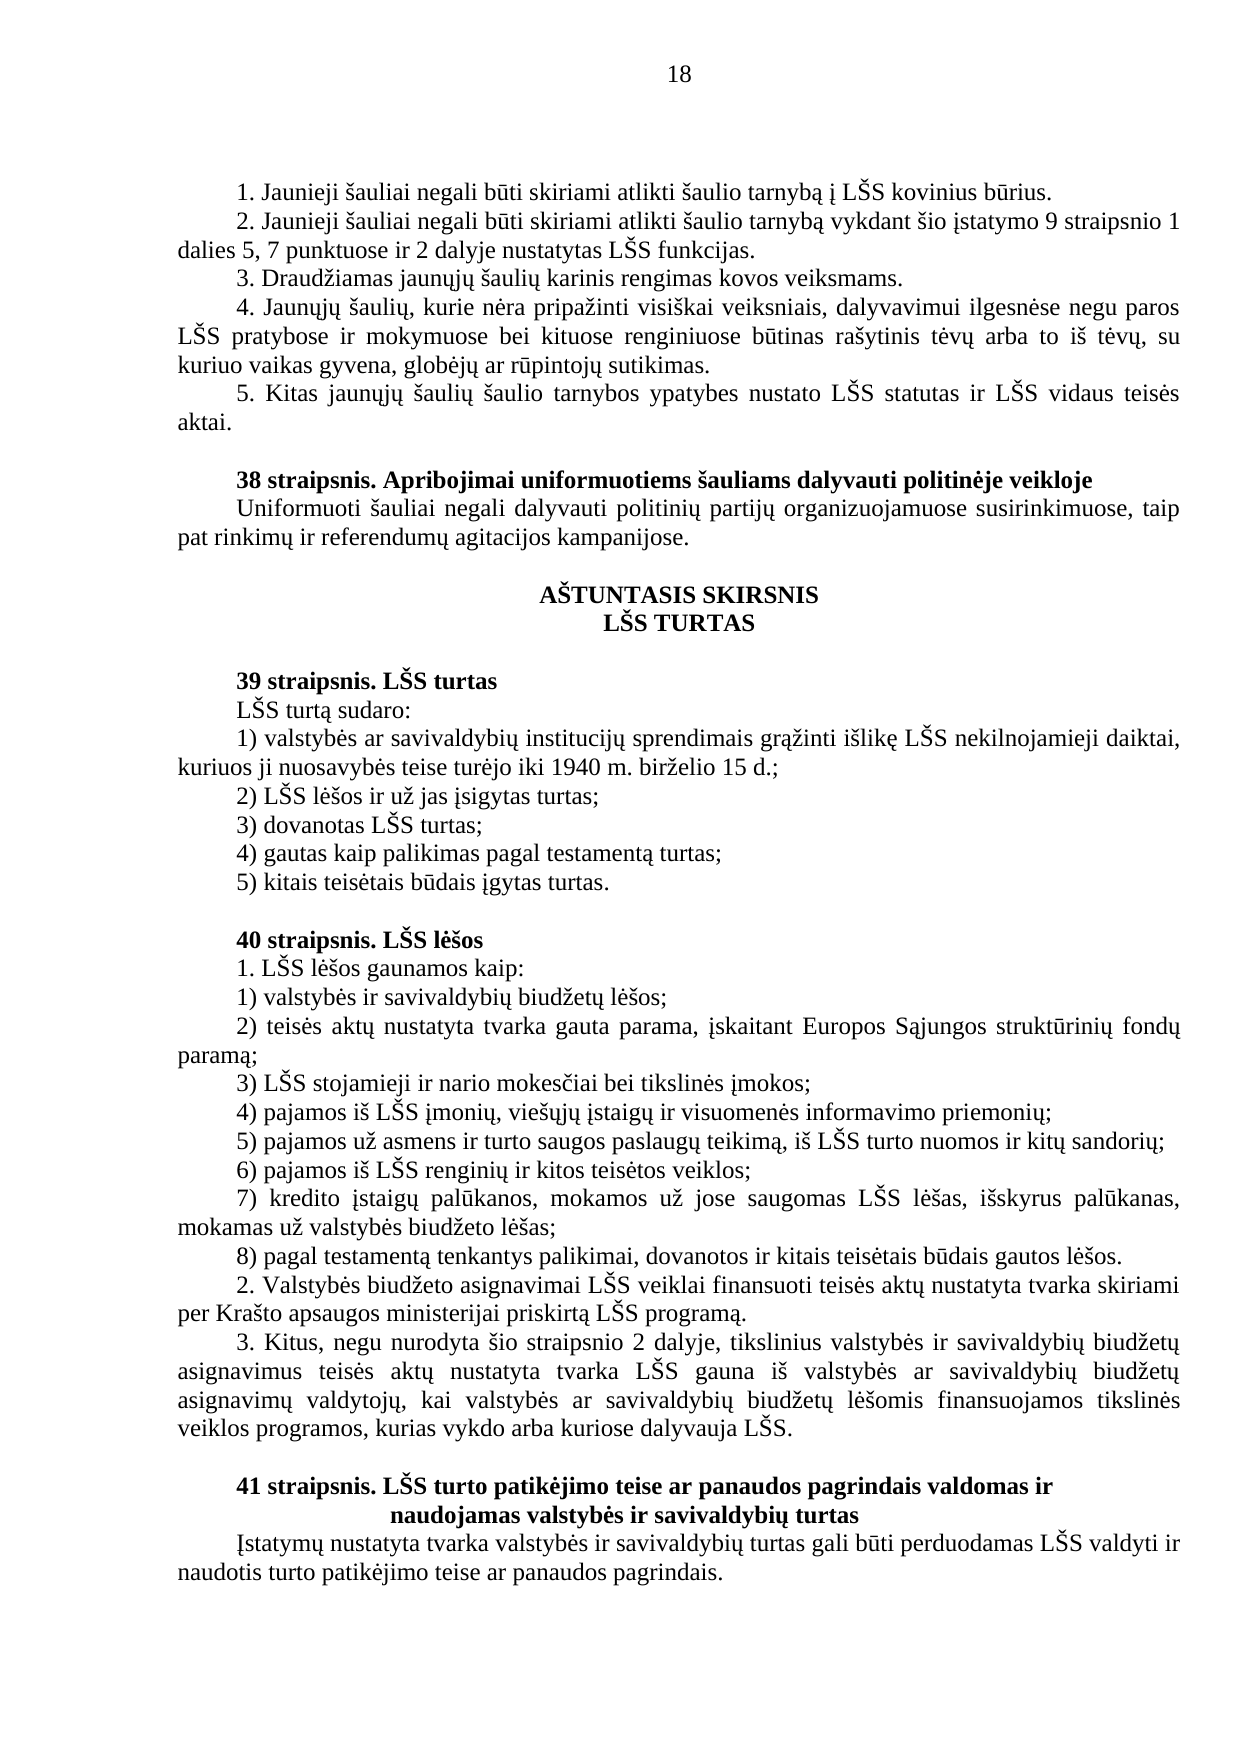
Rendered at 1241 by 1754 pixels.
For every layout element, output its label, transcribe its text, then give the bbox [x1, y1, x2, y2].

text 1) valstybės ir savivaldybių biudžetų lėšos; [177, 982, 1181, 1011]
text 3) dovanotas LŠS turtas; [177, 810, 1181, 838]
text 8) pagal testamentą tenkantys palikimai, dovanotos ir kitais teisėtais būdais gautos lėšos. [177, 1241, 1181, 1270]
text 39 straipsnis. LŠS turtas [177, 666, 1181, 695]
text 38 straipsnis. Apribojimai uniformuotiems šauliams dalyvauti politinėje veikloje [236, 465, 1181, 493]
text 4. Jaunųjų šaulių, kurie nėra pripažinti visiškai veiksniais, dalyvavimui ilgesnėse negu paros LŠS pratybose ir mokymuose bei kituose renginiuose būtinas rašytinis tėvų arba to iš tėvų, su kuriuo vaikas gyvena, globėjų ar rūpintojų sutikimas. [177, 292, 1181, 378]
text Įstatymų nustatyta tvarka valstybės ir savivaldybių turtas gali būti perduodamas LŠS valdyti ir naudotis turto patikėjimo teise ar panaudos pagrindais. [177, 1528, 1181, 1586]
text Uniformuoti šauliai negali dalyvauti politinių partijų organizuojamuose susirinkimuose, taip pat rinkimų ir referendumų agitacijos kampanijose. [177, 493, 1181, 551]
text 3. Kitus, negu nurodyta šio straipsnio 2 dalyje, tikslinius valstybės ir savivaldybių biudžetų asignavimus teisės aktų nustatyta tvarka LŠS gauna iš valstybės ar savivaldybių biudžetų asignavimų valdytojų, kai valstybės ar savivaldybių biudžetų lėšomis finansuojamos tikslinės veiklos programos, kurias vykdo arba kuriose dalyvauja LŠS. [177, 1327, 1181, 1442]
text AŠTUNTASIS SKIRSNIS [177, 580, 1181, 608]
text 2. Valstybės biudžeto asignavimai LŠS veiklai finansuoti teisės aktų nustatyta tvarka skiriami per Krašto apsaugos ministerijai priskirtą LŠS programą. [177, 1270, 1181, 1327]
text 6) pajamos iš LŠS renginių ir kitos teisėtos veiklos; [177, 1155, 1181, 1183]
text 7) kredito įstaigų palūkanos, mokamos už jose saugomas LŠS lėšas, išskyrus palūkanas, mokamas už valstybės biudžeto lėšas; [177, 1183, 1181, 1241]
text 3. Draudžiamas jaunųjų šaulių karinis rengimas kovos veiksmams. [177, 263, 1181, 292]
text 2) LŠS lėšos ir už jas įsigytas turtas; [177, 781, 1181, 810]
text 41 straipsnis. LŠS turto patikėjimo teise ar panaudos pagrindais valdomas ir naudojamas valstybės ir savivaldybių turtas [236, 1471, 1181, 1528]
text LŠS turtą sudaro: [177, 695, 1181, 723]
text 3) LŠS stojamieji ir nario mokesčiai bei tikslinės įmokos; [177, 1068, 1181, 1097]
text 5) kitais teisėtais būdais įgytas turtas. [177, 867, 1181, 896]
text 4) pajamos iš LŠS įmonių, viešųjų įstaigų ir visuomenės informavimo priemonių; [177, 1097, 1181, 1126]
text 5) pajamos už asmens ir turto saugos paslaugų teikimą, iš LŠS turto nuomos ir kitų sandorių; [177, 1126, 1181, 1155]
text 1) valstybės ar savivaldybių institucijų sprendimais grąžinti išlikę LŠS nekilnojamieji daiktai, kuriuos ji nuosavybės teise turėjo iki 1940 m. birželio 15 d.; [177, 723, 1181, 781]
text 2) teisės aktų nustatyta tvarka gauta parama, įskaitant Europos Sąjungos struktūrinių fondų paramą; [177, 1011, 1181, 1068]
text 1. LŠS lėšos gaunamos kaip: [177, 953, 1181, 982]
text 40 straipsnis. LŠS lėšos [177, 925, 1181, 953]
text 4) gautas kaip palikimas pagal testamentą turtas; [177, 838, 1181, 867]
text LŠS TURTAS [177, 608, 1181, 637]
text 2. Jaunieji šauliai negali būti skiriami atlikti šaulio tarnybą vykdant šio įstatymo 9 straipsnio 1 dalies 5, 7 punktuose ir 2 dalyje nustatytas LŠS funkcijas. [177, 206, 1181, 263]
text 5. Kitas jaunųjų šaulių šaulio tarnybos ypatybes nustato LŠS statutas ir LŠS vidaus teisės aktai. [177, 378, 1181, 436]
text 1. Jaunieji šauliai negali būti skiriami atlikti šaulio tarnybą į LŠS kovinius būrius. [177, 177, 1181, 206]
